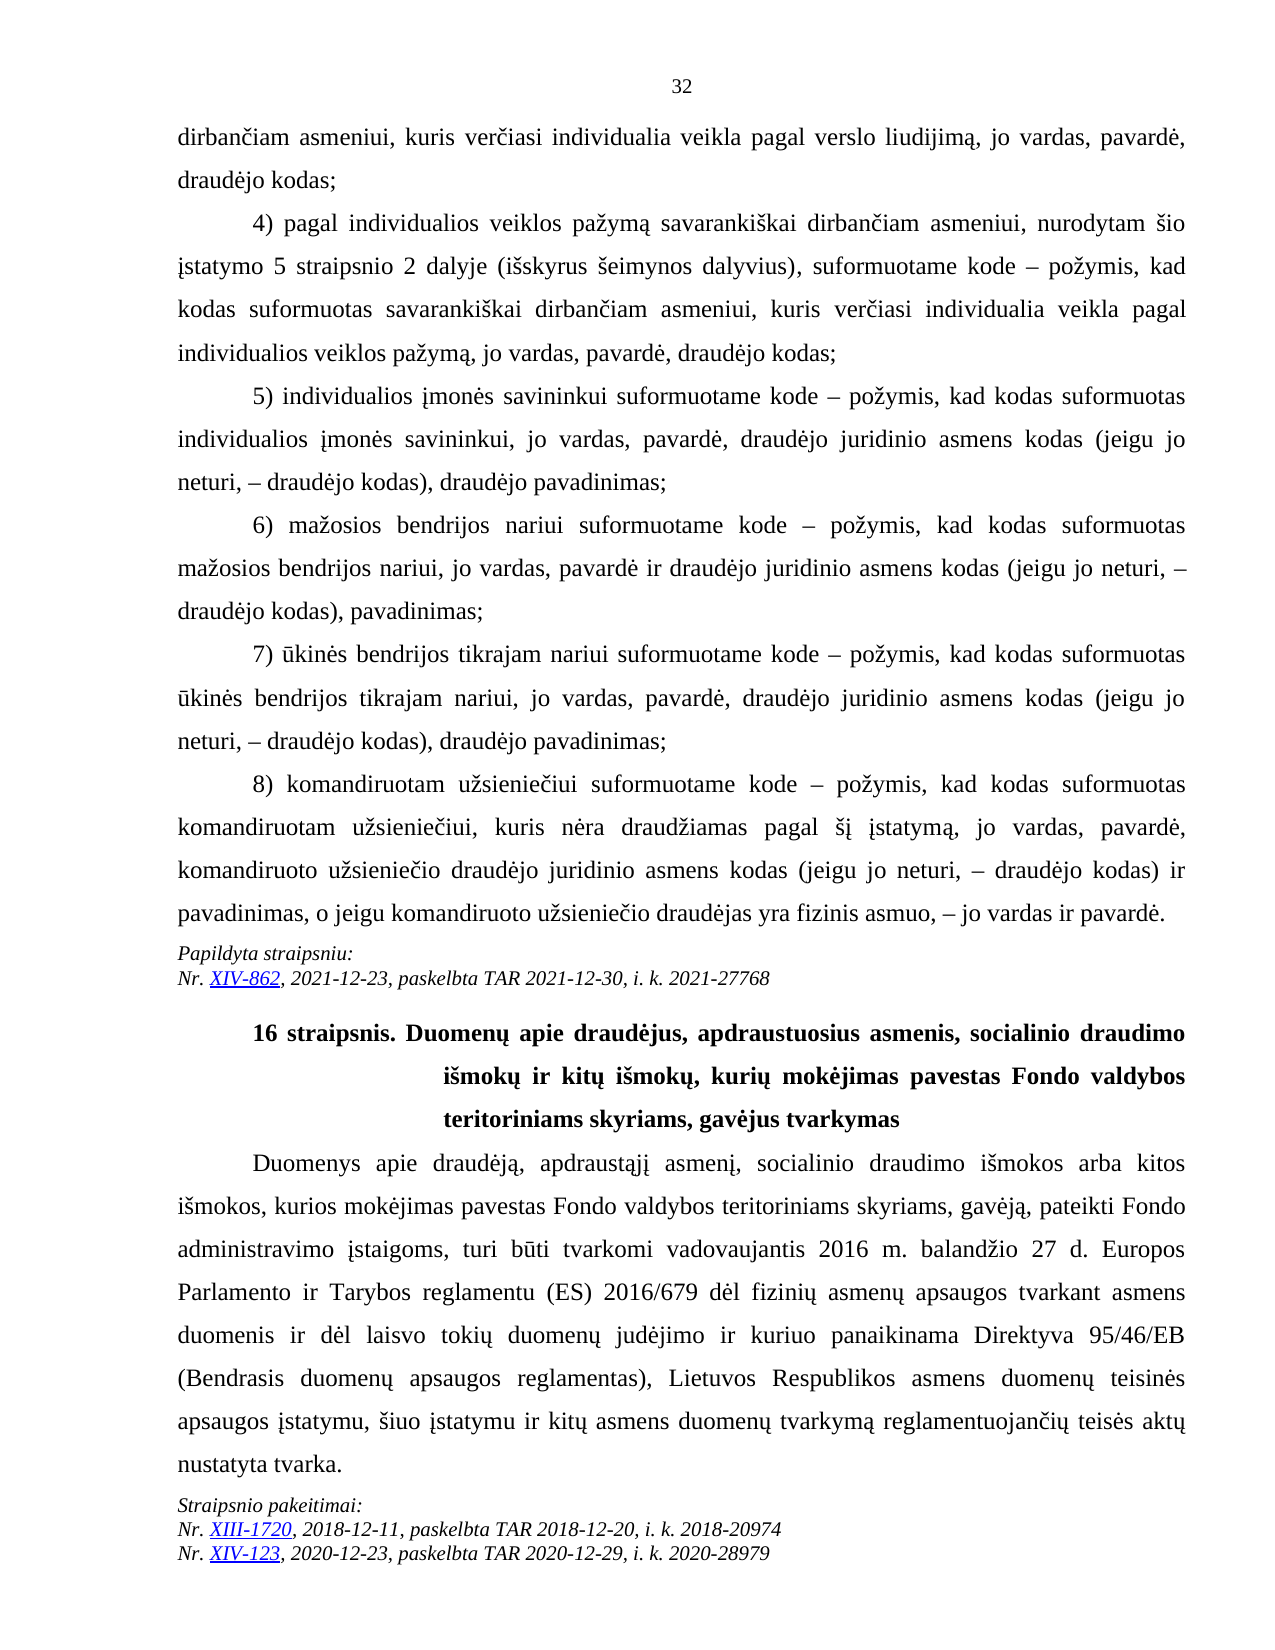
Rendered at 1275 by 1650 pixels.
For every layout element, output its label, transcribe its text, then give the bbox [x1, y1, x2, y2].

text 6) mažosios bendrijos nariui suformuotame kode – požymis, kad kodas suformuotas mažosios bendrijos nariui, jo vardas, pavardė ir draudėjo juridinio asmens kodas (jeigu jo neturi, – draudėjo kodas), pavadinimas; [177, 510, 1186, 625]
text dirbančiam asmeniui, kuris verčiasi individualia veikla pagal verslo liudijimą, jo vardas, pavardė, draudėjo kodas; [177, 122, 1186, 194]
text 5) individualios įmonės savininkui suformuotame kode – požymis, kad kodas suformuotas individualios įmonės savininkui, jo vardas, pavardė, draudėjo juridinio asmens kodas (jeigu jo neturi, – draudėjo kodas), draudėjo pavadinimas; [177, 381, 1186, 496]
text 16 straipsnis. Duomenų apie draudėjus, apdraustuosius asmenis, socialinio draudimo išmokų ir kitų išmokų, kurių mokėjimas pavestas Fondo valdybos teritoriniams skyriams, gavėjus tvarkymas [252, 1018, 1186, 1133]
text Straipsnio pakeitimai: [177, 1493, 1186, 1517]
text 4) pagal individualios veiklos pažymą savarankiškai dirbančiam asmeniui, nurodytam šio įstatymo 5 straipsnio 2 dalyje (išskyrus šeimynos dalyvius), suformuotame kode – požymis, kad kodas suformuotas savarankiškai dirbančiam asmeniui, kuris verčiasi individualia veikla pagal individualios veiklos pažymą, jo vardas, pavardė, draudėjo kodas; [177, 208, 1186, 366]
text 8) komandiruotam užsieniečiui suformuotame kode – požymis, kad kodas suformuotas komandiruotam užsieniečiui, kuris nėra draudžiamas pagal šį įstatymą, jo vardas, pavardė, komandiruoto užsieniečio draudėjo juridinio asmens kodas (jeigu jo neturi, – draudėjo kodas) ir pavadinimas, o jeigu komandiruoto užsieniečio draudėjas yra fizinis asmuo, – jo vardas ir pavardė. [177, 769, 1186, 927]
text 7) ūkinės bendrijos tikrajam nariui suformuotame kode – požymis, kad kodas suformuotas ūkinės bendrijos tikrajam nariui, jo vardas, pavardė, draudėjo juridinio asmens kodas (jeigu jo neturi, – draudėjo kodas), draudėjo pavadinimas; [177, 639, 1186, 754]
text Nr. XIV-123, 2020-12-23, paskelbta TAR 2020-12-29, i. k. 2020-28979 [177, 1541, 1186, 1565]
text Nr. XIV-862, 2021-12-23, paskelbta TAR 2021-12-30, i. k. 2021-27768 [177, 965, 1186, 989]
text Duomenys apie draudėją, apdraustąjį asmenį, socialinio draudimo išmokos arba kitos išmokos, kurios mokėjimas pavestas Fondo valdybos teritoriniams skyriams, gavėją, pateikti Fondo administravimo įstaigoms, turi būti tvarkomi vadovaujantis 2016 m. balandžio 27 d. Europos Parlamento ir Tarybos reglamentu (ES) 2016/679 dėl fizinių asmenų apsaugos tvarkant asmens duomenis ir dėl laisvo tokių duomenų judėjimo ir kuriuo panaikinama Direktyva 95/46/EB (Bendrasis duomenų apsaugos reglamentas), Lietuvos Respublikos asmens duomenų teisinės apsaugos įstatymu, šiuo įstatymu ir kitų asmens duomenų tvarkymą reglamentuojančių teisės aktų nustatyta tvarka. [177, 1148, 1186, 1478]
text Papildyta straipsniu: [177, 941, 1186, 965]
text Nr. XIII-1720, 2018-12-11, paskelbta TAR 2018-12-20, i. k. 2018-20974 [177, 1517, 1186, 1541]
